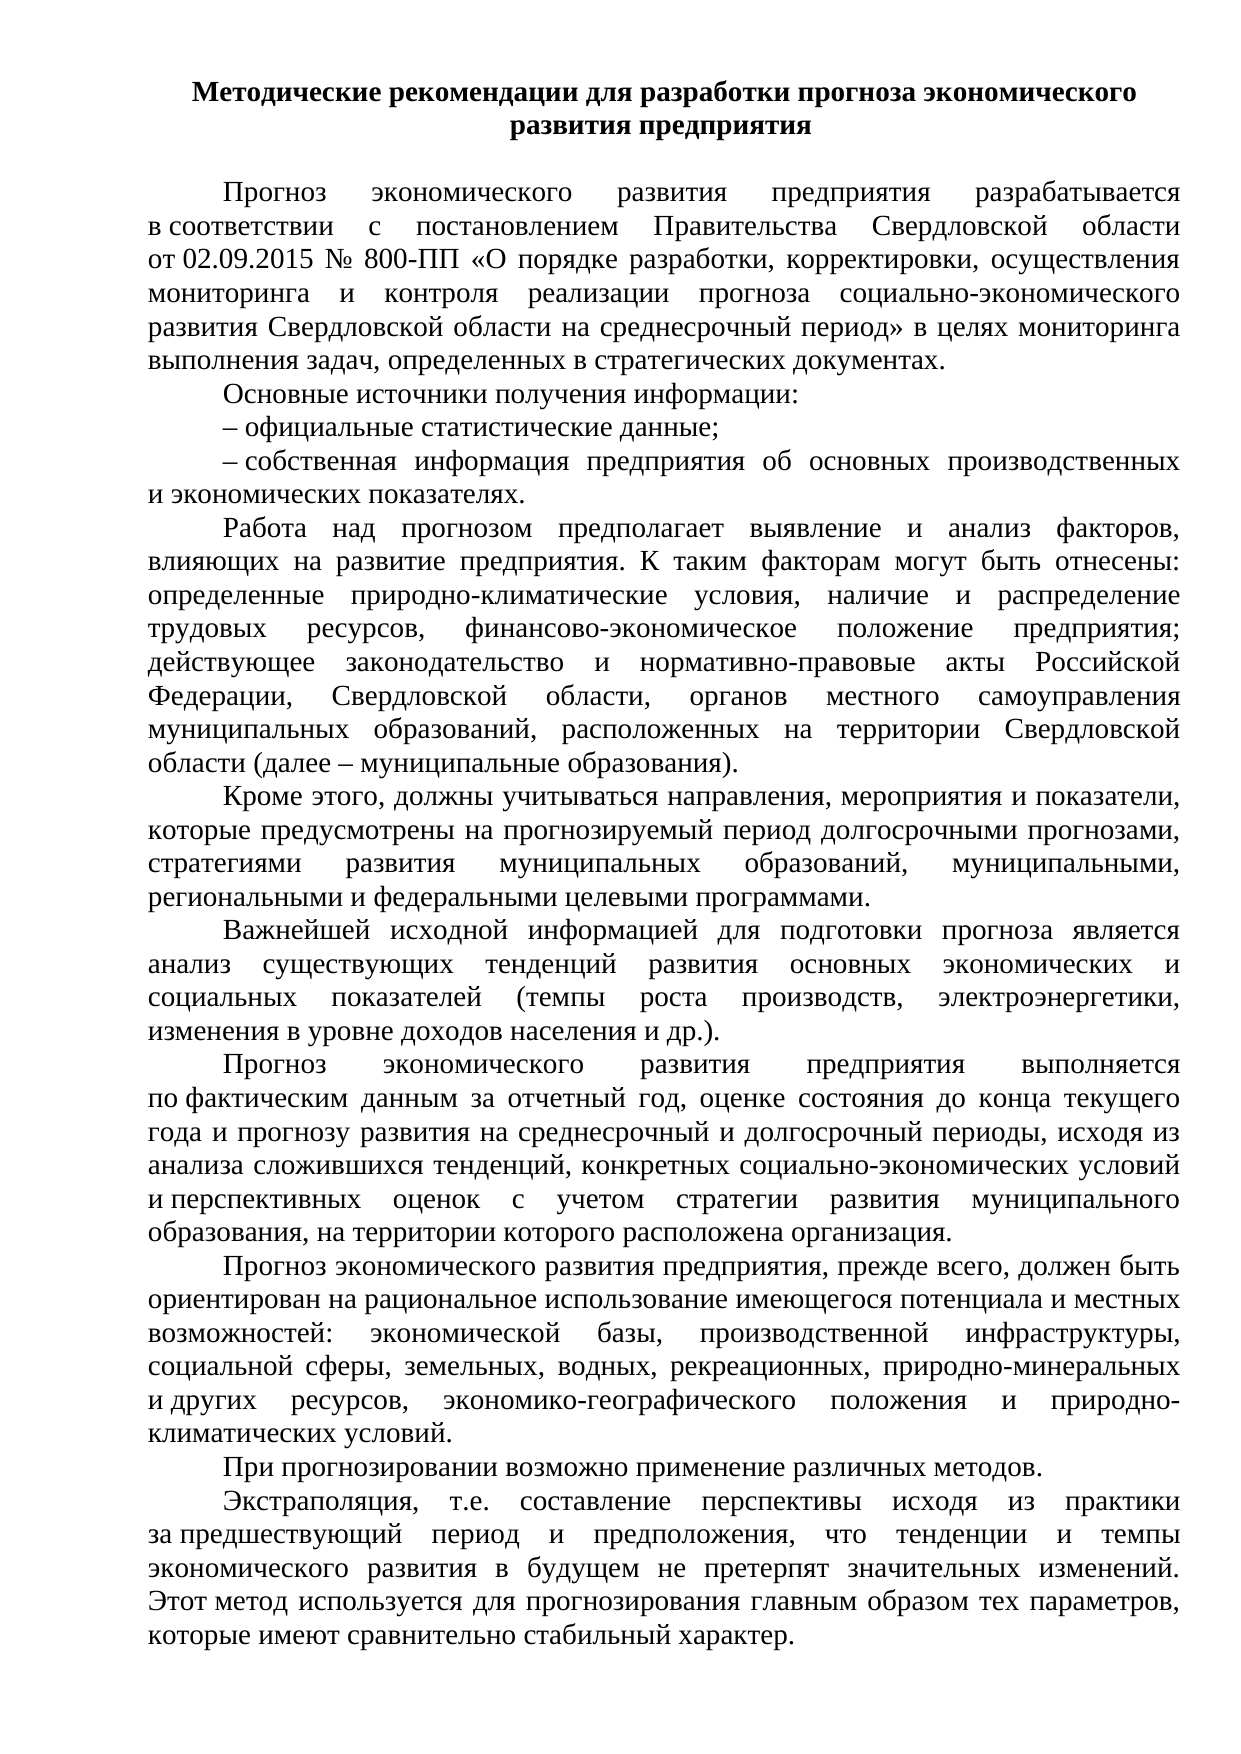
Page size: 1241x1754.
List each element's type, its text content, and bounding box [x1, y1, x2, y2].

text – официальные статистические данные; [148, 409, 1181, 443]
text Прогноз экономического развития предприятия выполняется по фактическим данным за отчетный год, оценке состояния до конца текущего года и прогнозу развития на среднесрочный и долгосрочный периоды, исходя из анализа сложившихся тенденций, конкретных социально-экономических условий и перспективных оценок с учетом стратегии развития муниципального образования, на территории которого расположена организация. [148, 1047, 1181, 1248]
text Кроме этого, должны учитываться направления, мероприятия и показатели, которые предусмотрены на прогнозируемый период долгосрочными прогнозами, стратегиями развития муниципальных образований, муниципальными, региональными и федеральными целевыми программами. [148, 778, 1181, 912]
text Прогноз экономического развития предприятия, прежде всего, должен быть ориентирован на рациональное использование имеющегося потенциала и местных возможностей: экономической базы, производственной инфраструктуры, социальной сферы, земельных, водных, рекреационных, природно-минеральных и других ресурсов, экономико-географического положения и природно-климатических условий. [148, 1248, 1181, 1449]
text Работа над прогнозом предполагает выявление и анализ факторов, влияющих на развитие предприятия. К таким факторам могут быть отнесены: определенные природно-климатические условия, наличие и распределение трудовых ресурсов, финансово-экономическое положение предприятия; действующее законодательство и нормативно-правовые акты Российской Федерации, Свердловской области, органов местного самоуправления муниципальных образований, расположенных на территории Свердловской области (далее – муниципальные образования). [148, 510, 1181, 778]
text Методические рекомендации для разработки прогноза экономического развития предприятия [148, 74, 1181, 141]
text Прогноз экономического развития предприятия разрабатывается в соответствии с постановлением Правительства Свердловской области от 02.09.2015 № 800-ПП «О порядке разработки, корректировки, осуществления мониторинга и контроля реализации прогноза социально-экономического развития Свердловской области на среднесрочный период» в целях мониторинга выполнения задач, определенных в стратегических документах. [148, 174, 1181, 376]
text – собственная информация предприятия об основных производственных и экономических показателях. [148, 443, 1181, 510]
text При прогнозировании возможно применение различных методов. [148, 1449, 1181, 1483]
text Экстраполяция, т.е. составление перспективы исходя из практики за предшествующий период и предположения, что тенденции и темпы экономического развития в будущем не претерпят значительных изменений. Этот метод используется для прогнозирования главным образом тех параметров, которые имеют сравнительно стабильный характер. [148, 1483, 1181, 1650]
text Основные источники получения информации: [148, 376, 1181, 409]
text Важнейшей исходной информацией для подготовки прогноза является анализ существующих тенденций развития основных экономических и социальных показателей (темпы роста производств, электроэнергетики, изменения в уровне доходов населения и др.). [148, 912, 1181, 1047]
